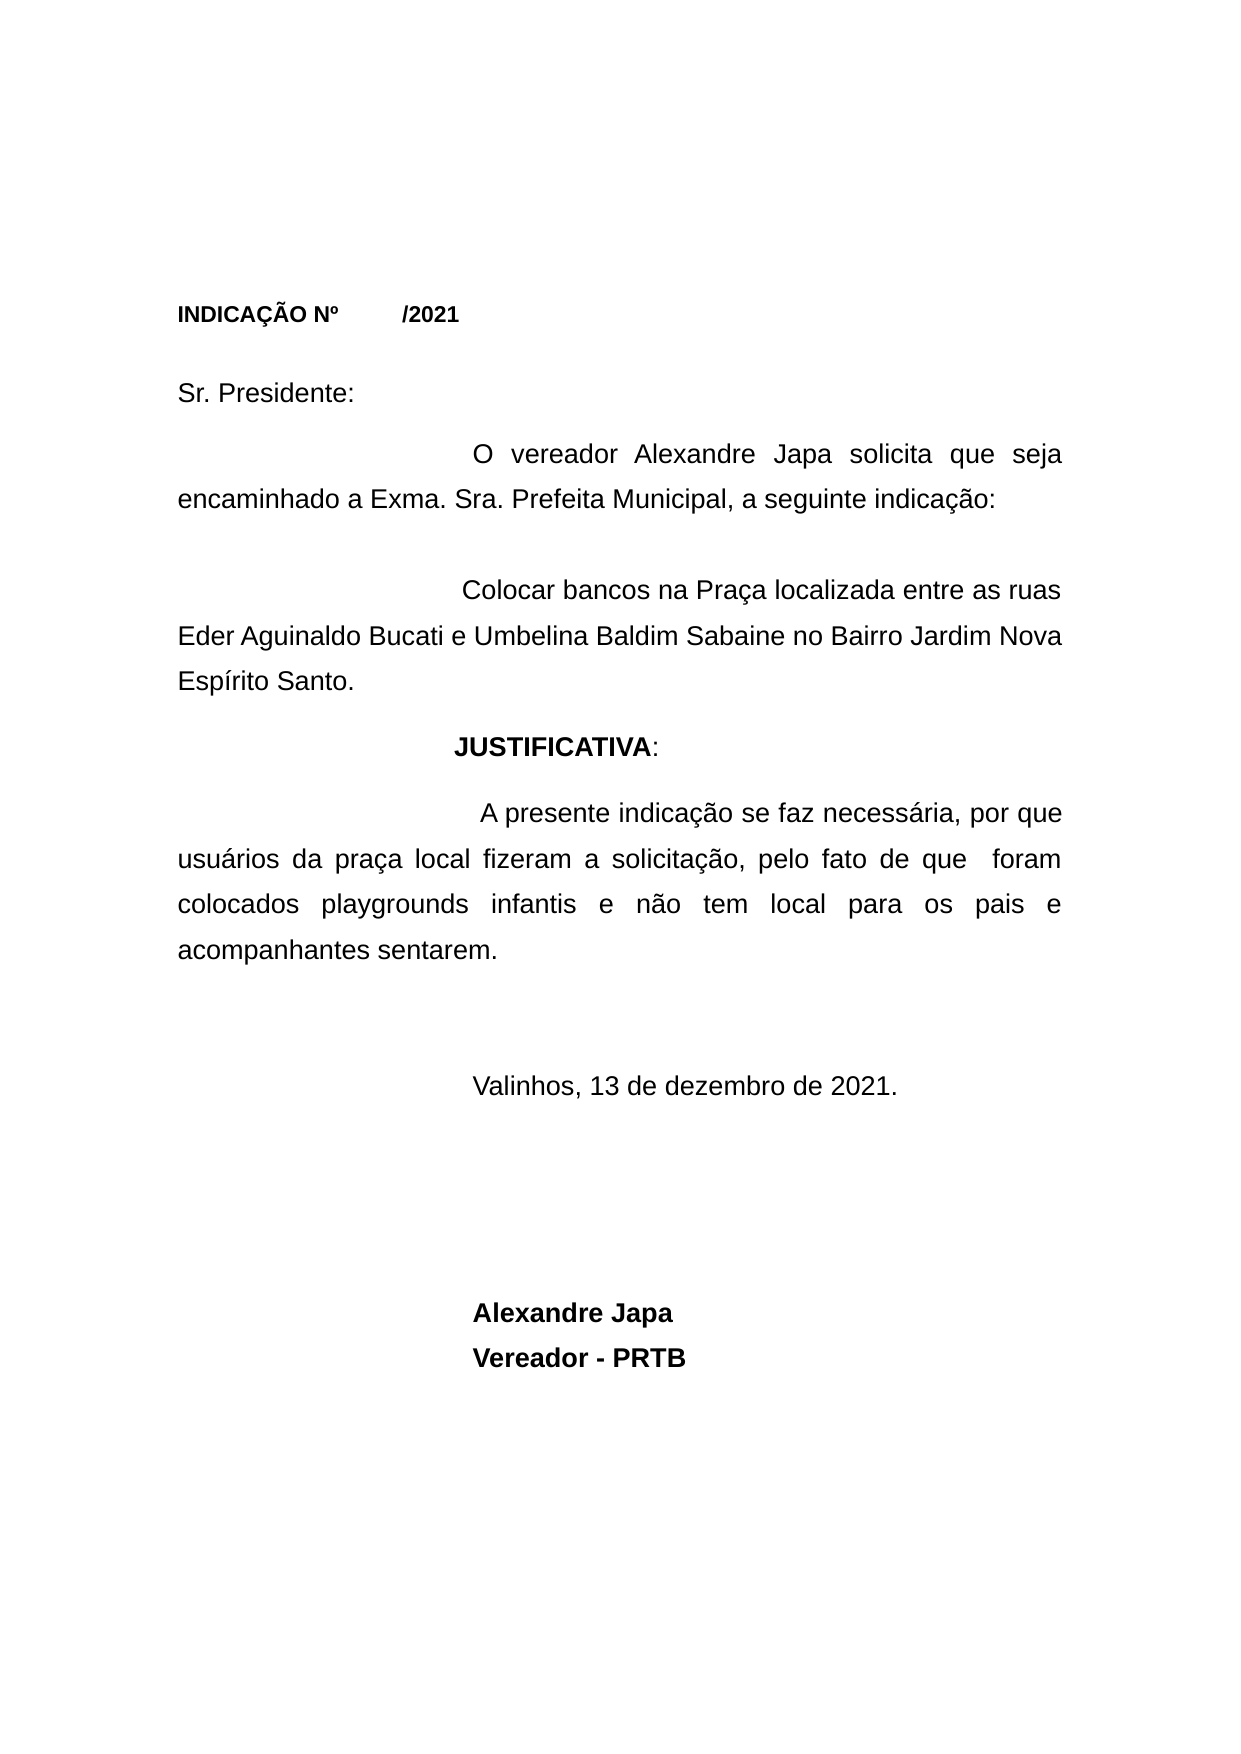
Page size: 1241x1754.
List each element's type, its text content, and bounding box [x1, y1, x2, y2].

text Valinhos, 13 de dezembro de 2021. [177, 1071, 1063, 1101]
text A presente indicação se faz necessária, por que usuários da praça local fizeram a solicitação, pelo fato de que foram colocados playgrounds infantis e não tem local para os pais e acompanhantes sentarem. [177, 798, 1063, 965]
text O vereador Alexandre Japa solicita que seja encaminhado a Exma. Sra. Prefeita Municipal, a seguinte indicação: [177, 439, 1063, 514]
text Colocar bancos na Praça localizada entre as ruas Eder Aguinaldo Bucati e Umbelina Baldim Sabaine no Bairro Jardim Nova Espírito Santo. [177, 575, 1063, 696]
text Vereador - PRTB [177, 1343, 1063, 1374]
text INDICAÇÃO Nº /2021 [177, 301, 1063, 327]
text Alexandre Japa [177, 1298, 1063, 1328]
text JUSTIFICATIVA: [177, 732, 1063, 762]
text Sr. Presidente: [177, 378, 1063, 408]
